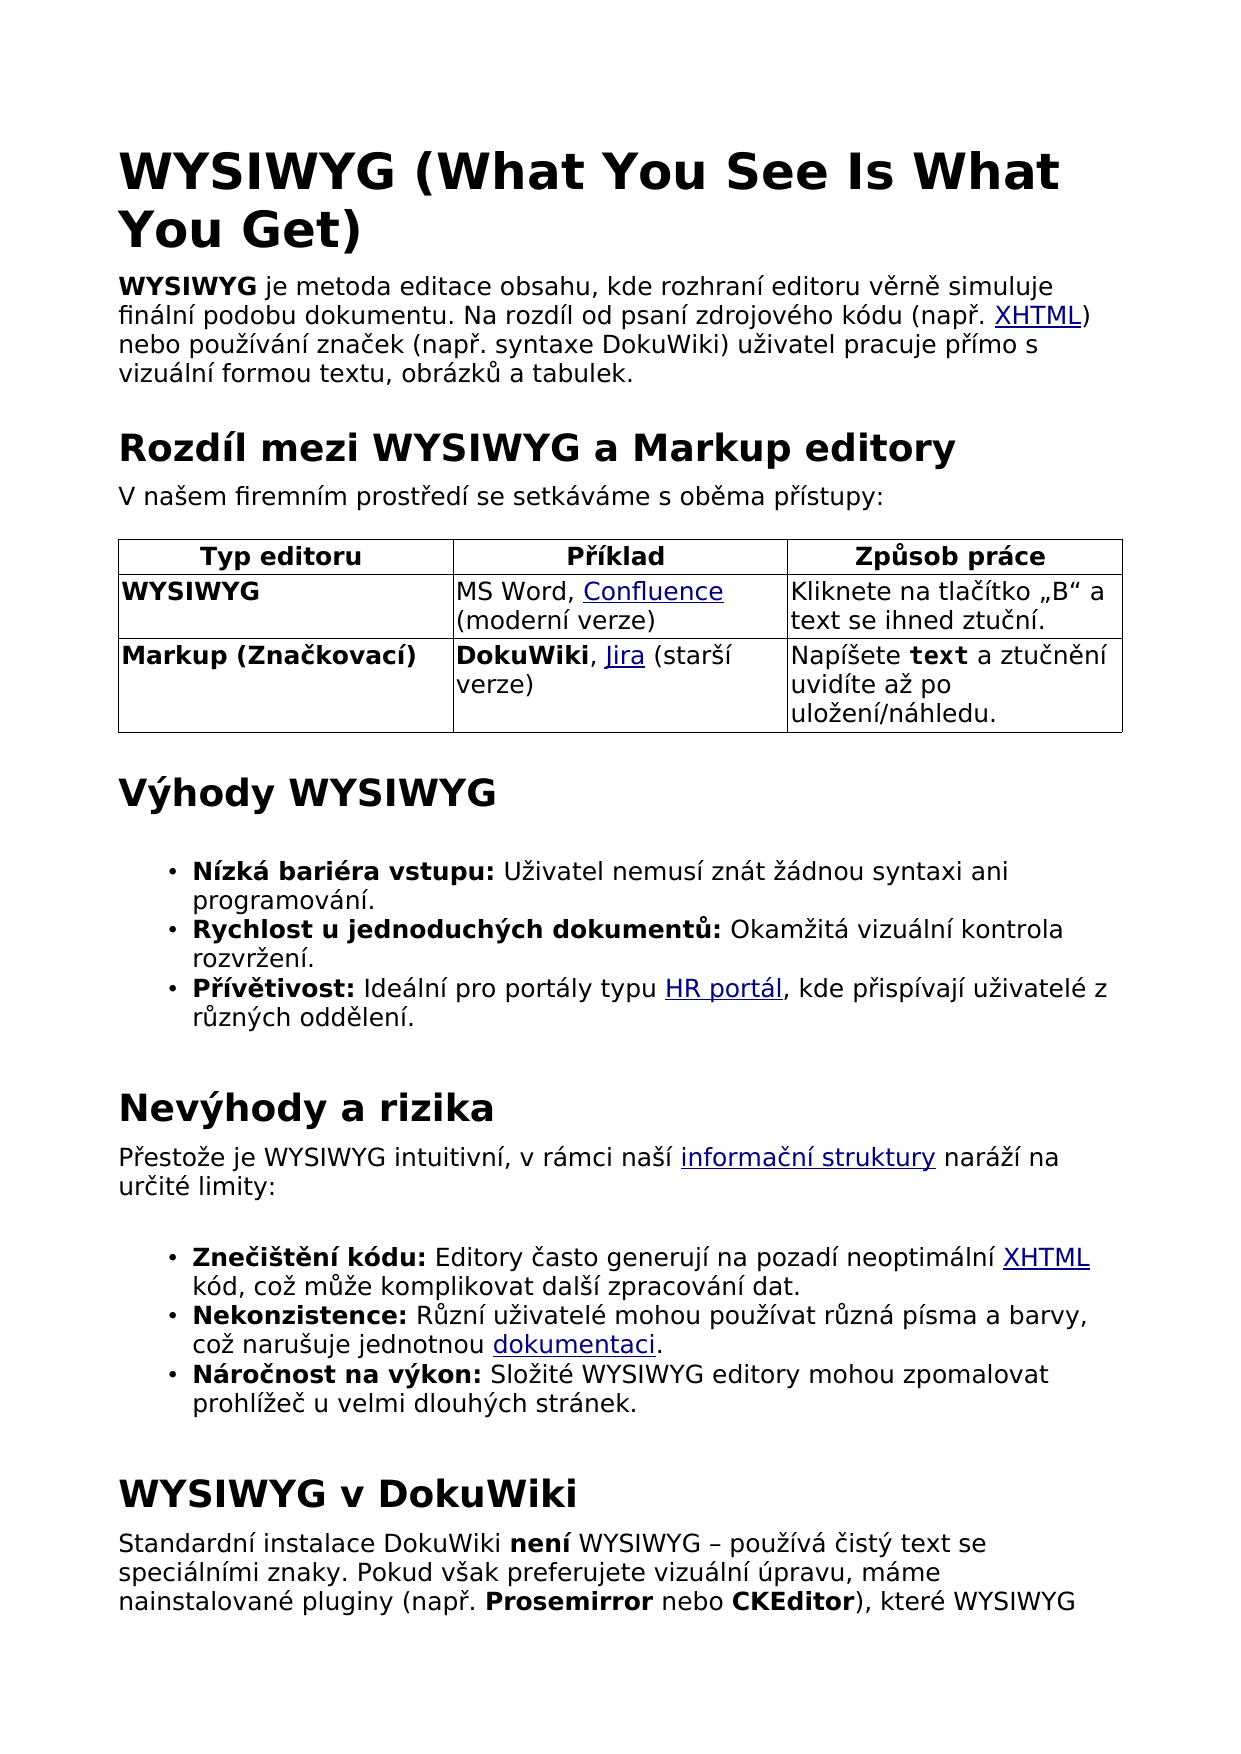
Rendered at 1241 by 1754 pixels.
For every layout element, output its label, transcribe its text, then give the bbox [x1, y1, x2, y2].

table_header Typ editoru [119, 540, 453, 574]
list Rychlost u jednoduchých dokumentů: Okamžitá vizuální kontrola rozvržení. [177, 916, 1122, 974]
table_cell Markup (Značkovací) [119, 639, 453, 732]
table_cell DokuWiki, Jira (starší verze) [454, 639, 787, 732]
subtitle Rozdíl mezi WYSIWYG a Markup editory [118, 426, 1122, 470]
subtitle WYSIWYG (What You See Is What You Get) [118, 143, 1122, 259]
list Přívětivost: Ideální pro portály typu HR portál, kde přispívají uživatelé z různých oddělení. [177, 974, 1122, 1032]
text Standardní instalace DokuWiki není WYSIWYG – používá čistý text se speciálními znaky. Pokud však preferujete vizuální úpravu, máme nainstalované pluginy (např. Prosemirror nebo CKEditor), které WYSIWYG [118, 1529, 1122, 1616]
list Nekonzistence: Různí uživatelé mohou používat různá písma a barvy, což narušuje jednotnou dokumentaci. [177, 1301, 1122, 1360]
subtitle Výhody WYSIWYG [118, 772, 1122, 815]
subtitle WYSIWYG v DokuWiki [118, 1473, 1122, 1516]
text V našem firemním prostředí se setkáváme s oběma přístupy: [118, 482, 1122, 512]
table_cell Kliknete na tlačítko „B“ a text se ihned ztuční. [788, 575, 1122, 638]
subtitle Nevýhody a rizika [118, 1087, 1122, 1130]
list Znečištění kódu: Editory často generují na pozadí neoptimální XHTML kód, což může komplikovat další zpracování dat. [177, 1243, 1122, 1301]
text WYSIWYG je metoda editace obsahu, kde rozhraní editoru věrně simuluje finální podobu dokumentu. Na rozdíl od psaní zdrojového kódu (např. XHTML) nebo používání značek (např. syntaxe DokuWiki) uživatel pracuje přímo s vizuální formou textu, obrázků a tabulek. [118, 272, 1122, 389]
list Náročnost na výkon: Složité WYSIWYG editory mohou zpomalovat prohlížeč u velmi dlouhých stránek. [177, 1360, 1122, 1418]
table_header Způsob práce [788, 540, 1122, 574]
table_cell MS Word, Confluence (moderní verze) [454, 575, 787, 638]
table_cell Napíšete text a ztučnění uvidíte až po uložení/náhledu. [788, 639, 1122, 732]
text Přestože je WYSIWYG intuitivní, v rámci naší informační struktury naráží na určité limity: [118, 1143, 1122, 1201]
table_header Příklad [454, 540, 787, 574]
list Nízká bariéra vstupu: Uživatel nemusí znát žádnou syntaxi ani programování. [177, 857, 1122, 916]
table_cell WYSIWYG [119, 575, 453, 638]
